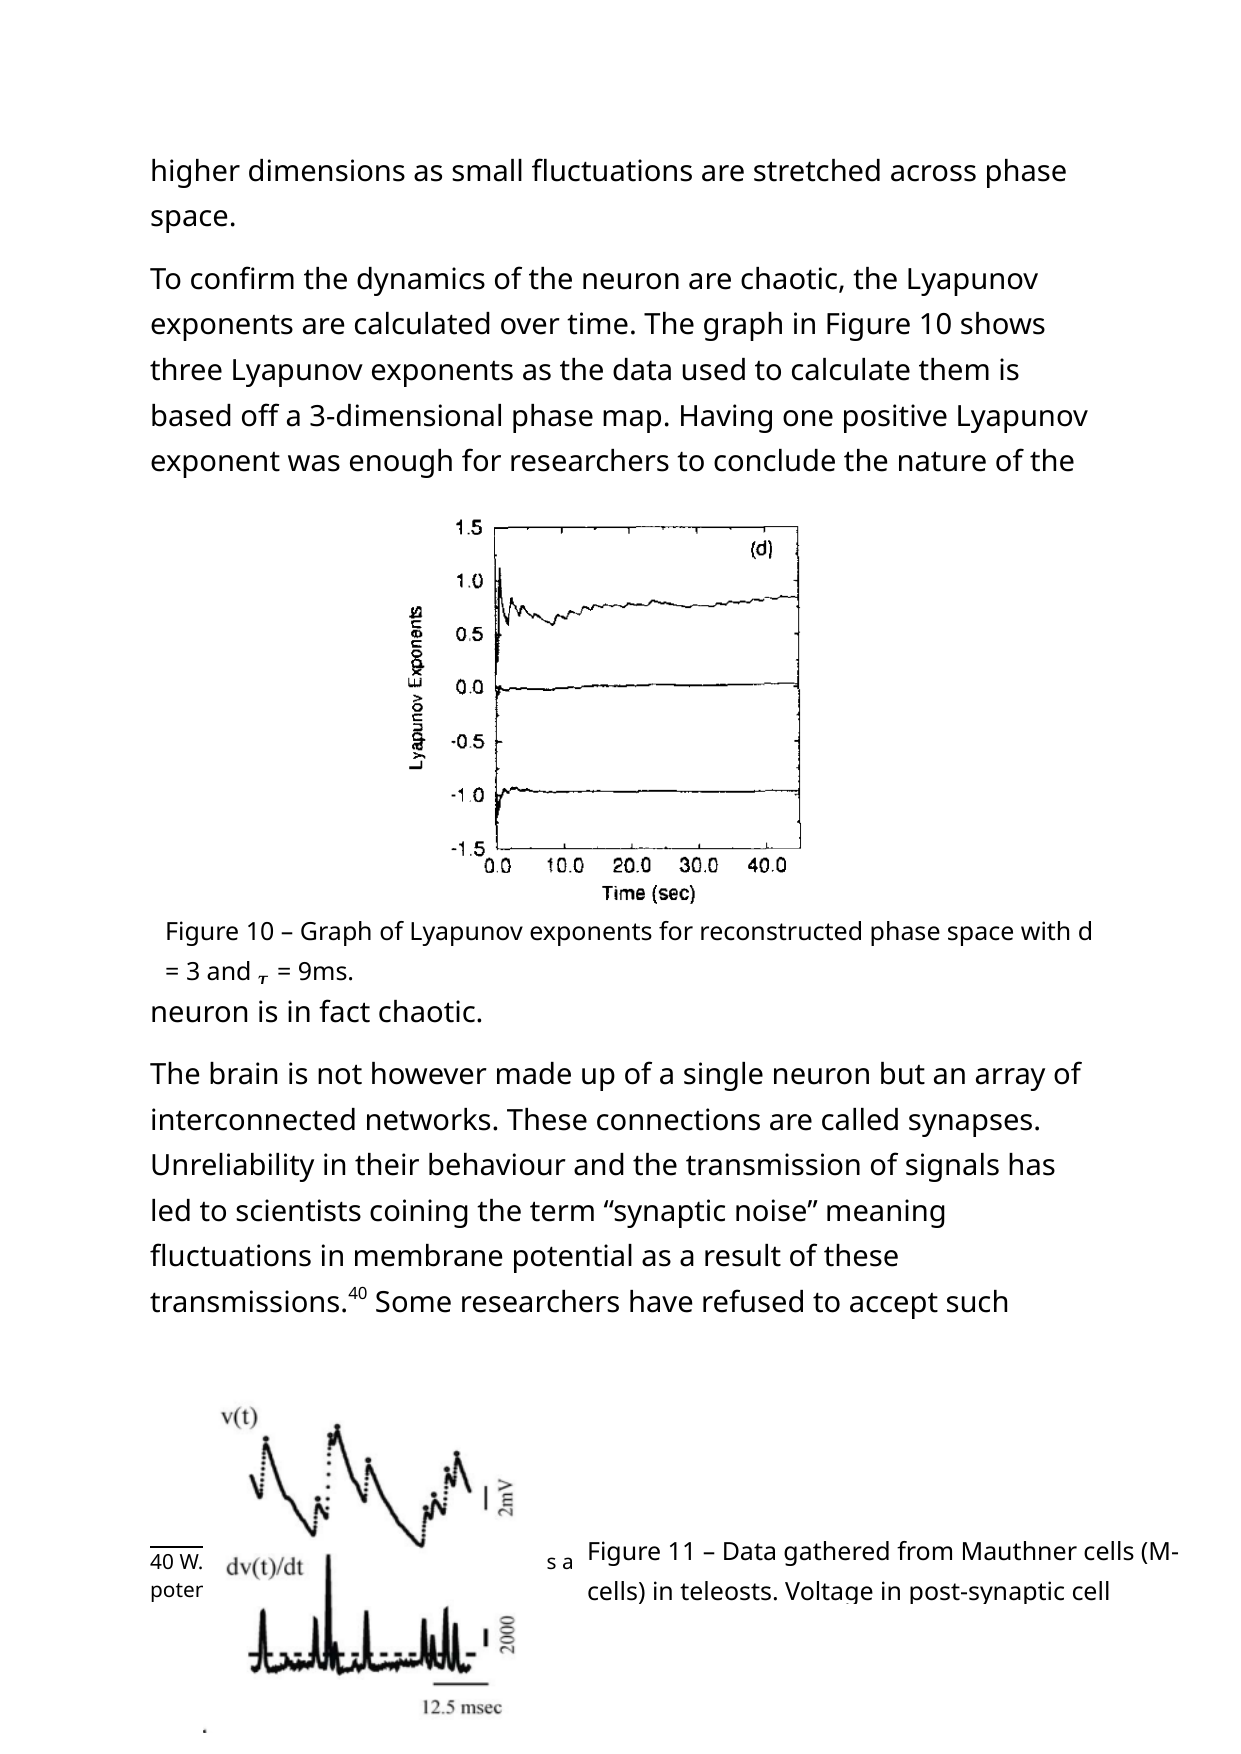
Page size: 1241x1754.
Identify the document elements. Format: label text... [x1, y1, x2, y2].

text W. Calvin, C. Stevens, Synaptic noise as a source of variability in the interval between action potentials, Science 155(1967) 842–844. [150, 1548, 203, 1604]
text To confirm the dynamics of the neuron are chaotic, the Lyapunov exponents are calculated over time. The graph in Figure 10 shows three Lyapunov exponents as the data used to calculate them is based off a 3-dimensional phase map. Having one positive Lyapunov exponent was enough for researchers to conclude the nature of the neuron is in fact chaotic. [150, 258, 1128, 1031]
text [572, 1527, 1198, 1611]
text Figure 10 – Graph of Lyapunov exponents for reconstructed phase space with d = 3 and = 9ms. [165, 914, 1113, 983]
text Figure 11 – Data gathered from Mauthner cells (M-cells) in teleosts. Voltage in post-synaptic cell measured over time. [587, 1534, 1183, 1603]
text The brain is not however made up of a single neuron but an array of interconnected networks. These connections are called synapses. Unreliability in their behaviour and the transmission of signals has led to scientists coining the term “synaptic noise” meaning fluctuations in membrane potential as a result of these transmissions. Some researchers have refused to accept such [150, 1053, 1090, 1321]
text higher dimensions as small fluctuations are stretched across phase space. [150, 150, 1090, 235]
